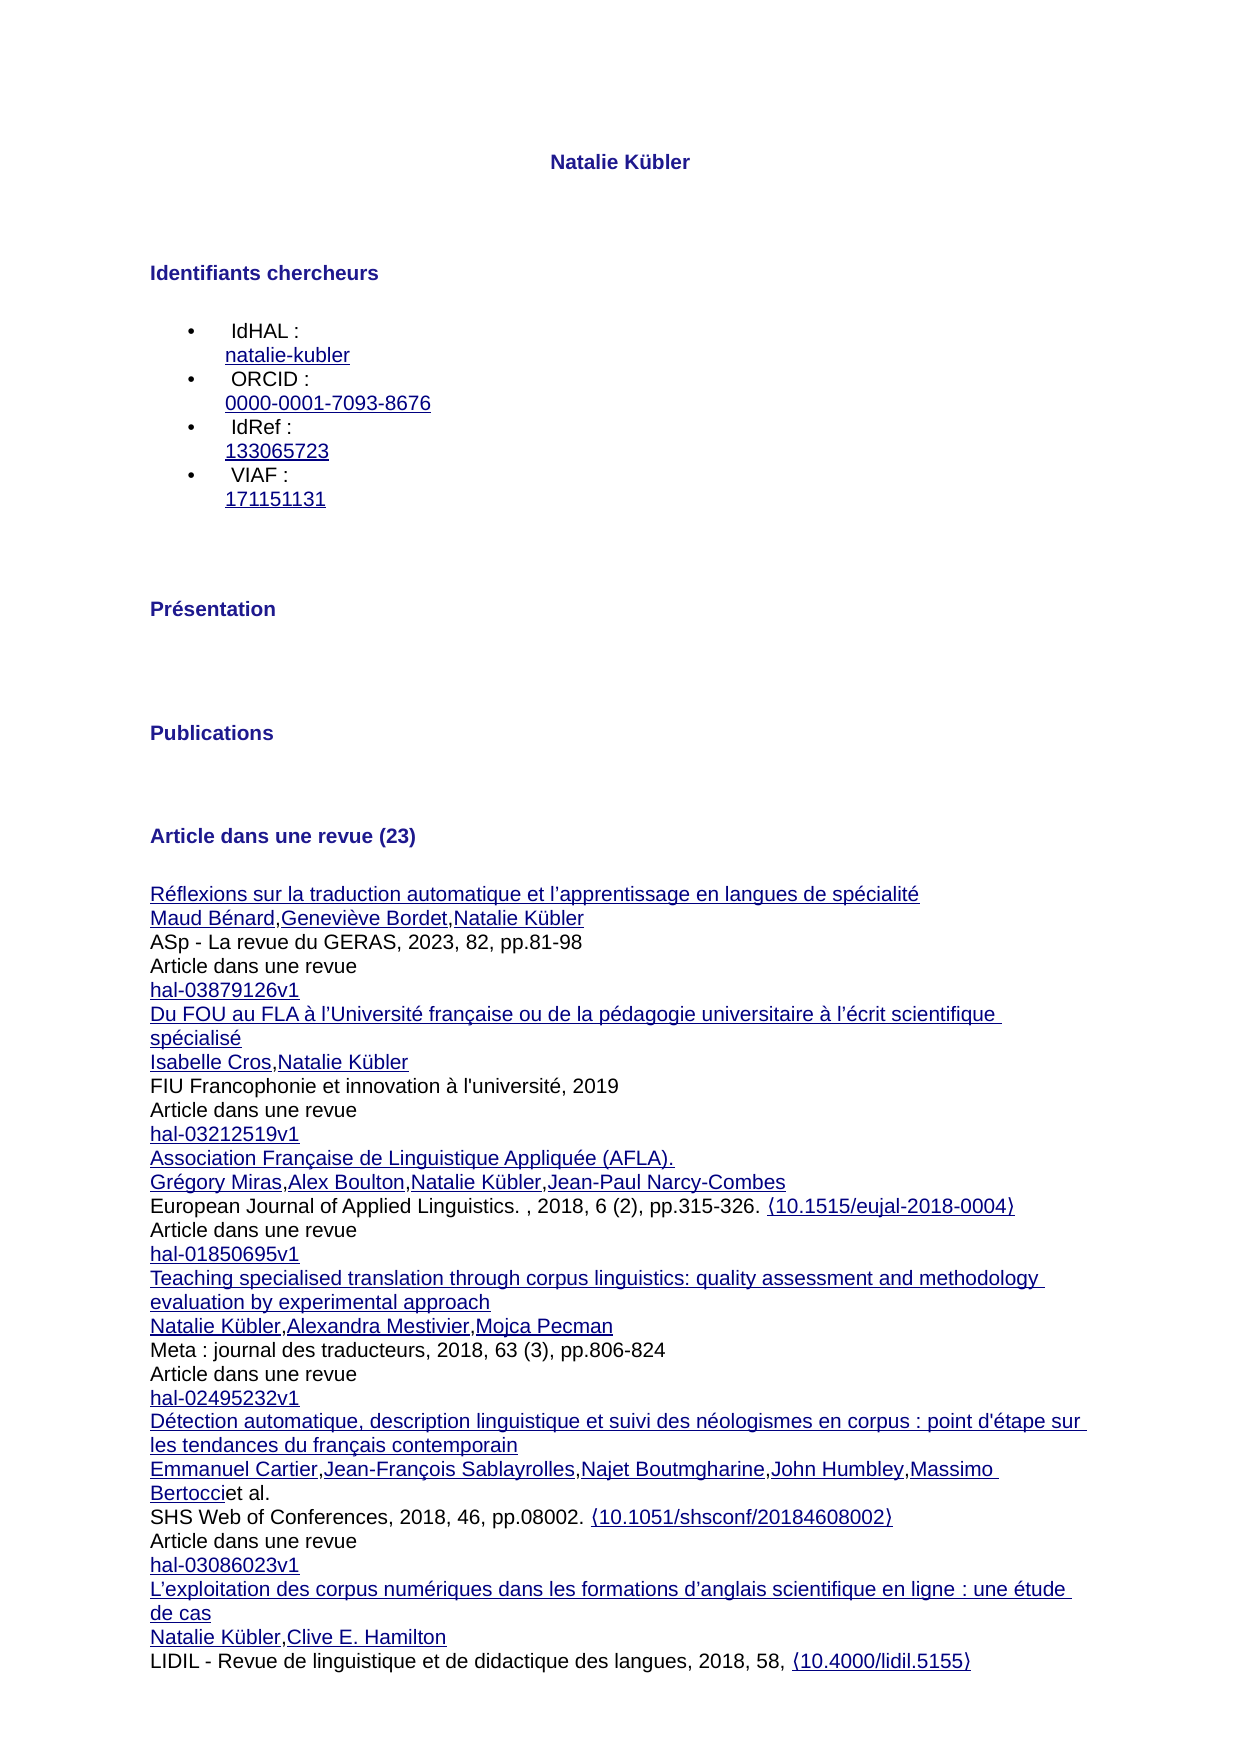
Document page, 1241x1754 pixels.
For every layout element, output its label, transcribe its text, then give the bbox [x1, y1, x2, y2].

list 171151131 [187, 486, 1090, 510]
subtitle Article dans une revue (23) [150, 824, 1090, 848]
subtitle Natalie Kübler [150, 150, 1090, 174]
table_cell Association Française de Linguistique Appliquée (AFLA). Grégory Miras,Alex Boulton,Natalie Kübler,Jean-Paul Narcy-Combes European Journal of Applied Linguistics. , 2018, 6 (2), pp.315-326. ⟨10.1515/eujal-2018-0004⟩ Article dans une revue hal-01850695v1 [150, 1146, 1090, 1266]
list ORCID : [187, 367, 1090, 391]
table_cell Du FOU au FLA à l’Université française ou de la pédagogie universitaire à l’écrit scientifique spécialisé Isabelle Cros,Natalie Kübler FIU Francophonie et innovation à l'université, 2019 Article dans une revue hal-03212519v1 [150, 1002, 1090, 1146]
subtitle Présentation [150, 597, 1090, 621]
list IdRef : [187, 414, 1090, 438]
list VIAF : [187, 462, 1090, 486]
table_header Réflexions sur la traduction automatique et l’apprentissage en langues de spécialité Maud Bénard,Geneviève Bordet,Natalie Kübler ASp - La revue du GERAS, 2023, 82, pp.81-98 Article dans une revue hal-03879126v1 [150, 882, 1090, 1002]
subtitle Identifiants chercheurs [150, 260, 1090, 284]
list 133065723 [187, 438, 1090, 462]
table_cell Détection automatique, description linguistique et suivi des néologismes en corpus : point d'étape sur les tendances du français contemporain Emmanuel Cartier,Jean-François Sablayrolles,Najet Boutmgharine,John Humbley,Massimo Bertocciet al. SHS Web of Conferences, 2018, 46, pp.08002. ⟨10.1051/shsconf/20184608002⟩ Article dans une revue hal-03086023v1 [150, 1409, 1090, 1577]
list 0000-0001-7093-8676 [187, 391, 1090, 414]
list IdHAL : [187, 319, 1090, 343]
table_cell L’exploitation des corpus numériques dans les formations d’anglais scientifique en ligne : une étude de cas Natalie Kübler,Clive E. Hamilton LIDIL - Revue de linguistique et de didactique des langues, 2018, 58, ⟨10.4000/lidil.5155⟩ [150, 1577, 1090, 1673]
list natalie-kubler [187, 343, 1090, 367]
table_cell Teaching specialised translation through corpus linguistics: quality assessment and methodology evaluation by experimental approach Natalie Kübler,Alexandra Mestivier,Mojca Pecman Meta : journal des traducteurs, 2018, 63 (3), pp.806-824 Article dans une revue hal-02495232v1 [150, 1266, 1090, 1409]
subtitle Publications [150, 721, 1090, 745]
